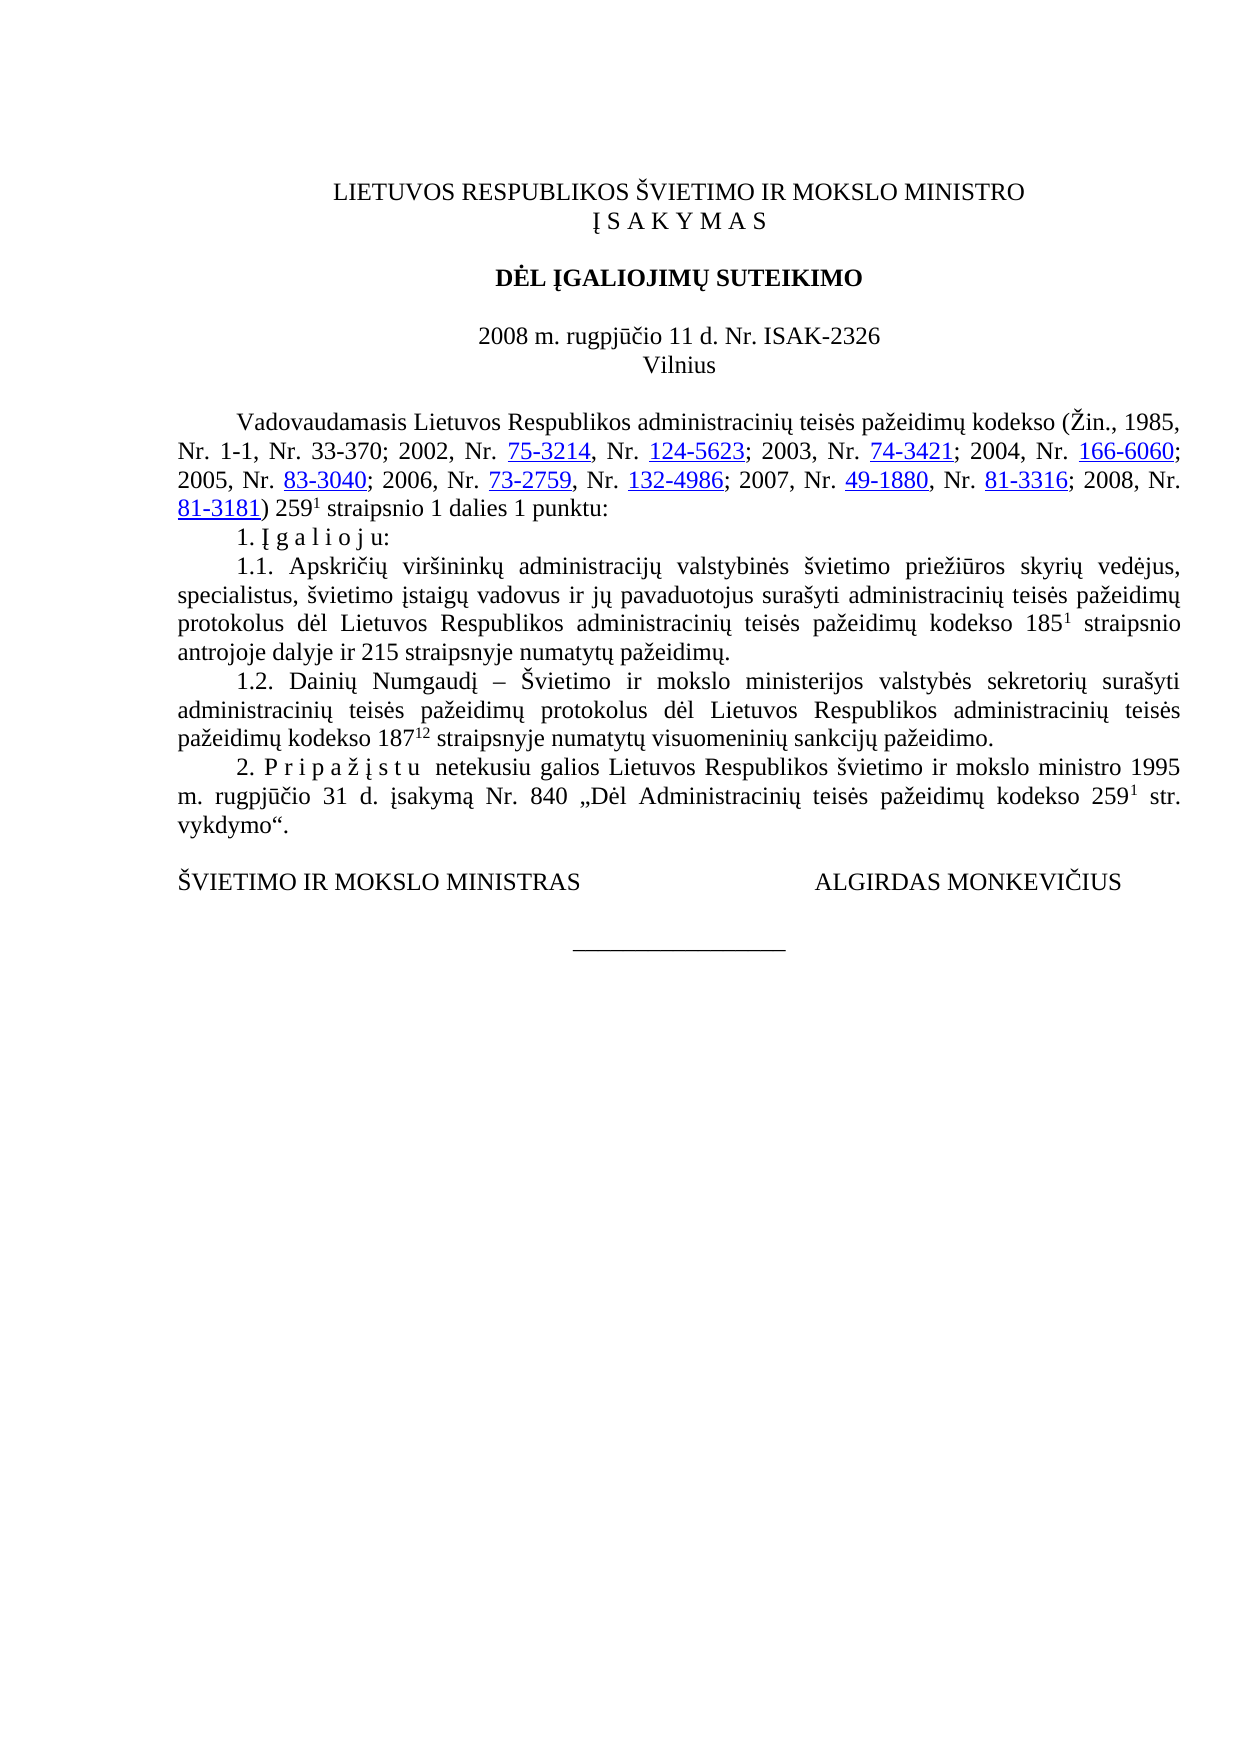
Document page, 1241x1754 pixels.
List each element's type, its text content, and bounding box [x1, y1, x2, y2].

text DĖL ĮGALIOJIMŲ SUTEIKIMO [177, 263, 1181, 292]
text Vilnius [177, 350, 1181, 378]
text LIETUVOS RESPUBLIKOS ŠVIETIMO IR MOKSLO MINISTRO [177, 177, 1181, 206]
text 1. Įgalioju: [177, 522, 1181, 551]
text 2. Pripažįstu netekusiu galios Lietuvos Respublikos švietimo ir mokslo ministro 1995 m. rugpjūčio 31 d. įsakymą Nr. 840 „Dėl Administracinių teisės pažeidimų kodekso 2591 str. vykdymo“. [177, 752, 1181, 838]
text 1.1. Apskričių viršininkų administracijų valstybinės švietimo priežiūros skyrių vedėjus, specialistus, švietimo įstaigų vadovus ir jų pavaduotojus surašyti administracinių teisės pažeidimų protokolus dėl Lietuvos Respublikos administracinių teisės pažeidimų kodekso 1851 straipsnio antrojoje dalyje ir 215 straipsnyje numatytų pažeidimų. [177, 551, 1181, 666]
text ĮSAKYMAS [177, 206, 1181, 235]
text _________________ [177, 925, 1181, 953]
text ŠVIETIMO IR MOKSLO MINISTRAS ALGIRDAS MONKEVIČIUS [177, 867, 1181, 896]
text Vadovaudamasis Lietuvos Respublikos administracinių teisės pažeidimų kodekso (Žin., 1985, Nr. 1-1, Nr. 33-370; 2002, Nr. 75-3214, Nr. 124-5623; 2003, Nr. 74-3421; 2004, Nr. 166-6060; 2005, Nr. 83-3040; 2006, Nr. 73-2759, Nr. 132-4986; 2007, Nr. 49-1880, Nr. 81-3316; 2008, Nr. 81-3181) 2591 straipsnio 1 dalies 1 punktu: [177, 407, 1181, 522]
text 1.2. Dainių Numgaudį – Švietimo ir mokslo ministerijos valstybės sekretorių surašyti administracinių teisės pažeidimų protokolus dėl Lietuvos Respublikos administracinių teisės pažeidimų kodekso 18712 straipsnyje numatytų visuomeninių sankcijų pažeidimo. [177, 666, 1181, 752]
text 2008 m. rugpjūčio 11 d. Nr. ISAK-2326 [177, 321, 1181, 350]
